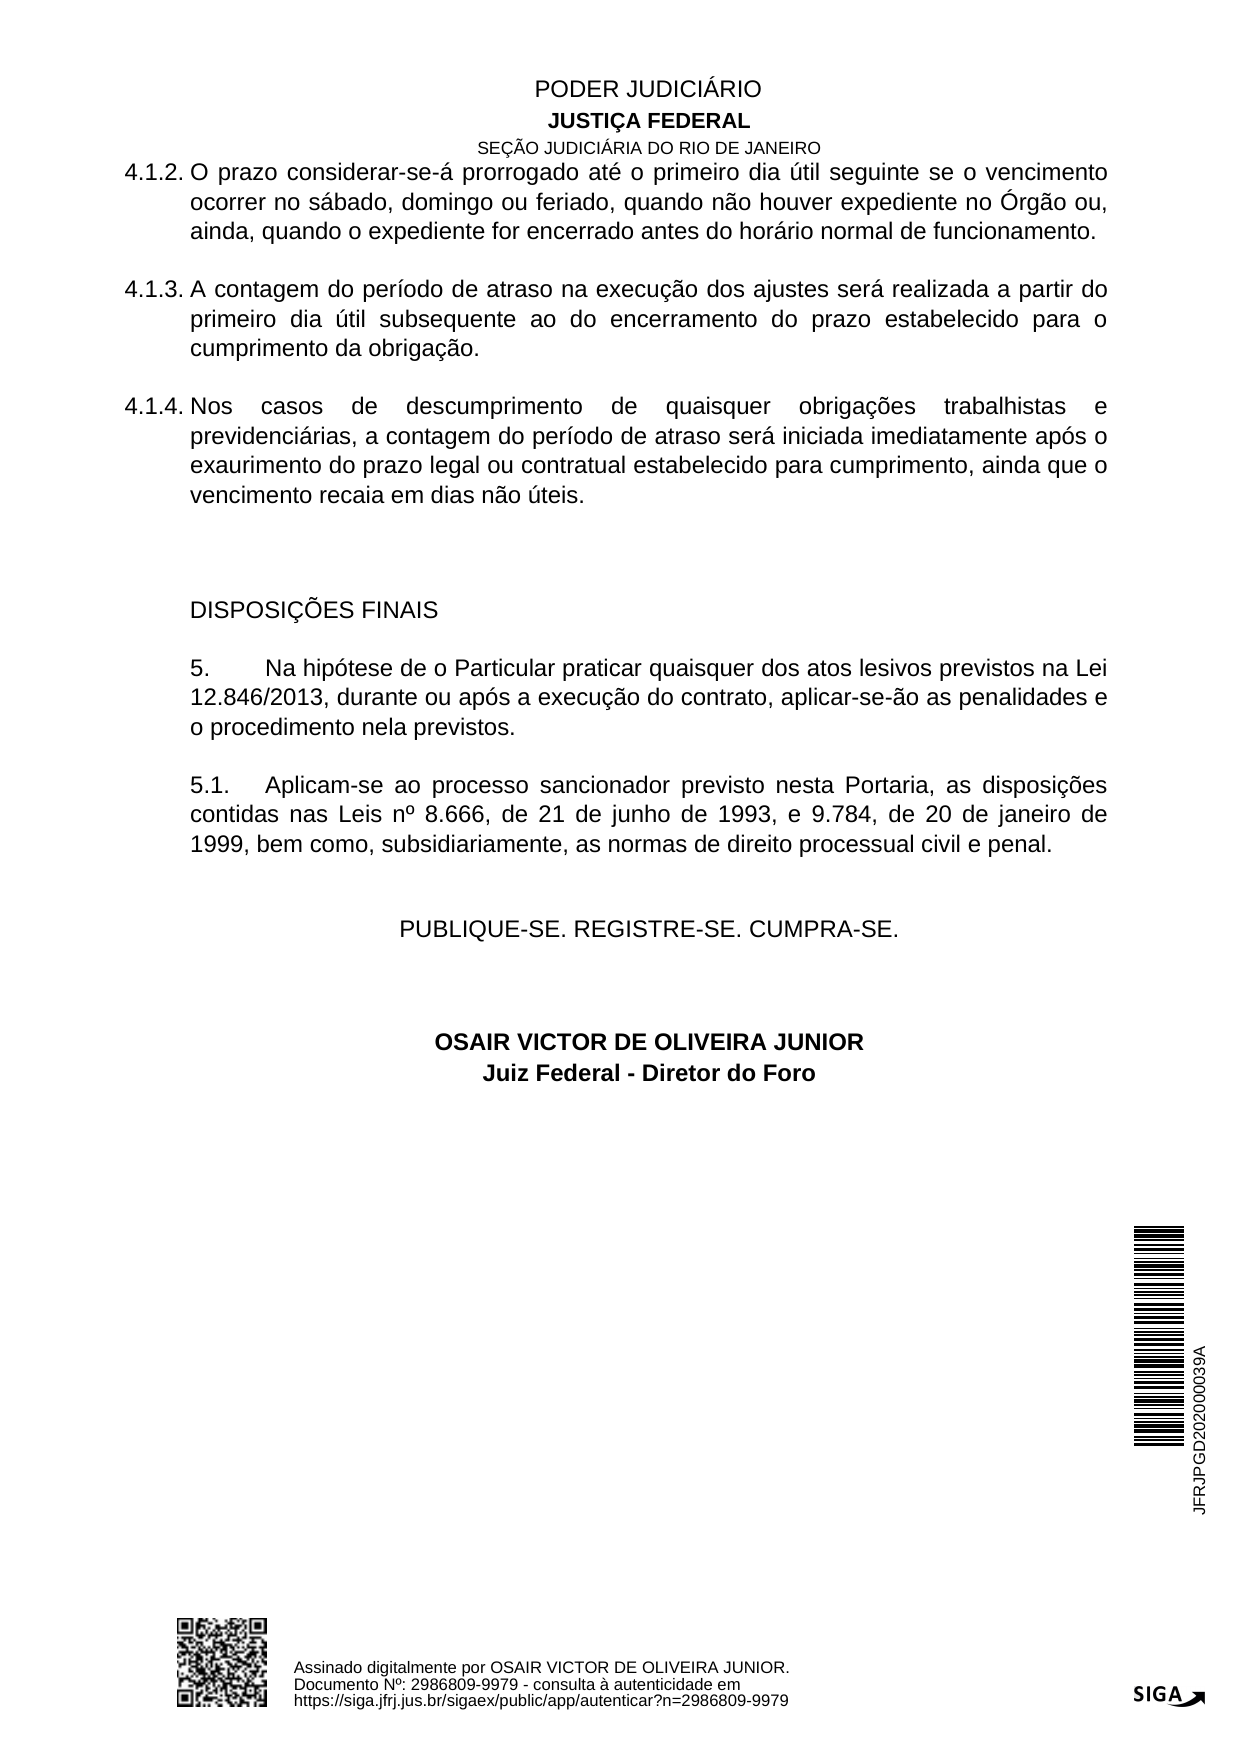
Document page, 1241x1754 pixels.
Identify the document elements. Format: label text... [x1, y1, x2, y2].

text PUBLIQUE-SE. REGISTRE-SE. CUMPRA-SE. [191, 915, 1108, 942]
list O prazo considerar-se-á prorrogado até o primeiro dia útil seguinte se o vencimento ocorrer no sábado, domingo ou feriado, quando não houver expediente no Órgão ou, ainda, quando o expediente for encerrado antes do horário normal de funcionamento. [124, 158, 1109, 244]
text Juiz Federal - Diretor do Foro [191, 1059, 1107, 1086]
list Nos casos de descumprimento de quaisquer obrigações trabalhistas e previdenciárias, a contagem do período de atraso será iniciada imediatamente após o exaurimento do prazo legal ou contratual estabelecido para cumprimento, ainda que o vencimento recaia em dias não úteis. [124, 392, 1109, 508]
list Na hipótese de o Particular praticar quaisquer dos atos lesivos previstos na Lei 12.846/2013, durante ou após a execução do contrato, aplicar-se-ão as penalidades e o procedimento nela previstos. [190, 654, 1109, 740]
text OSAIR VICTOR DE OLIVEIRA JUNIOR [191, 1028, 1107, 1056]
list A contagem do período de atraso na execução dos ajustes será realizada a partir do primeiro dia útil subsequente ao do encerramento do prazo estabelecido para o cumprimento da obrigação. [124, 275, 1109, 362]
text DISPOSIÇÕES FINAIS [189, 596, 1109, 623]
list Aplicam-se ao processo sancionador previsto nesta Portaria, as disposições contidas nas Leis nº 8.666, de 21 de junho de 1993, e 9.784, de 20 de janeiro de 1999, bem como, subsidiariamente, as normas de direito processual civil e penal. [190, 771, 1109, 857]
